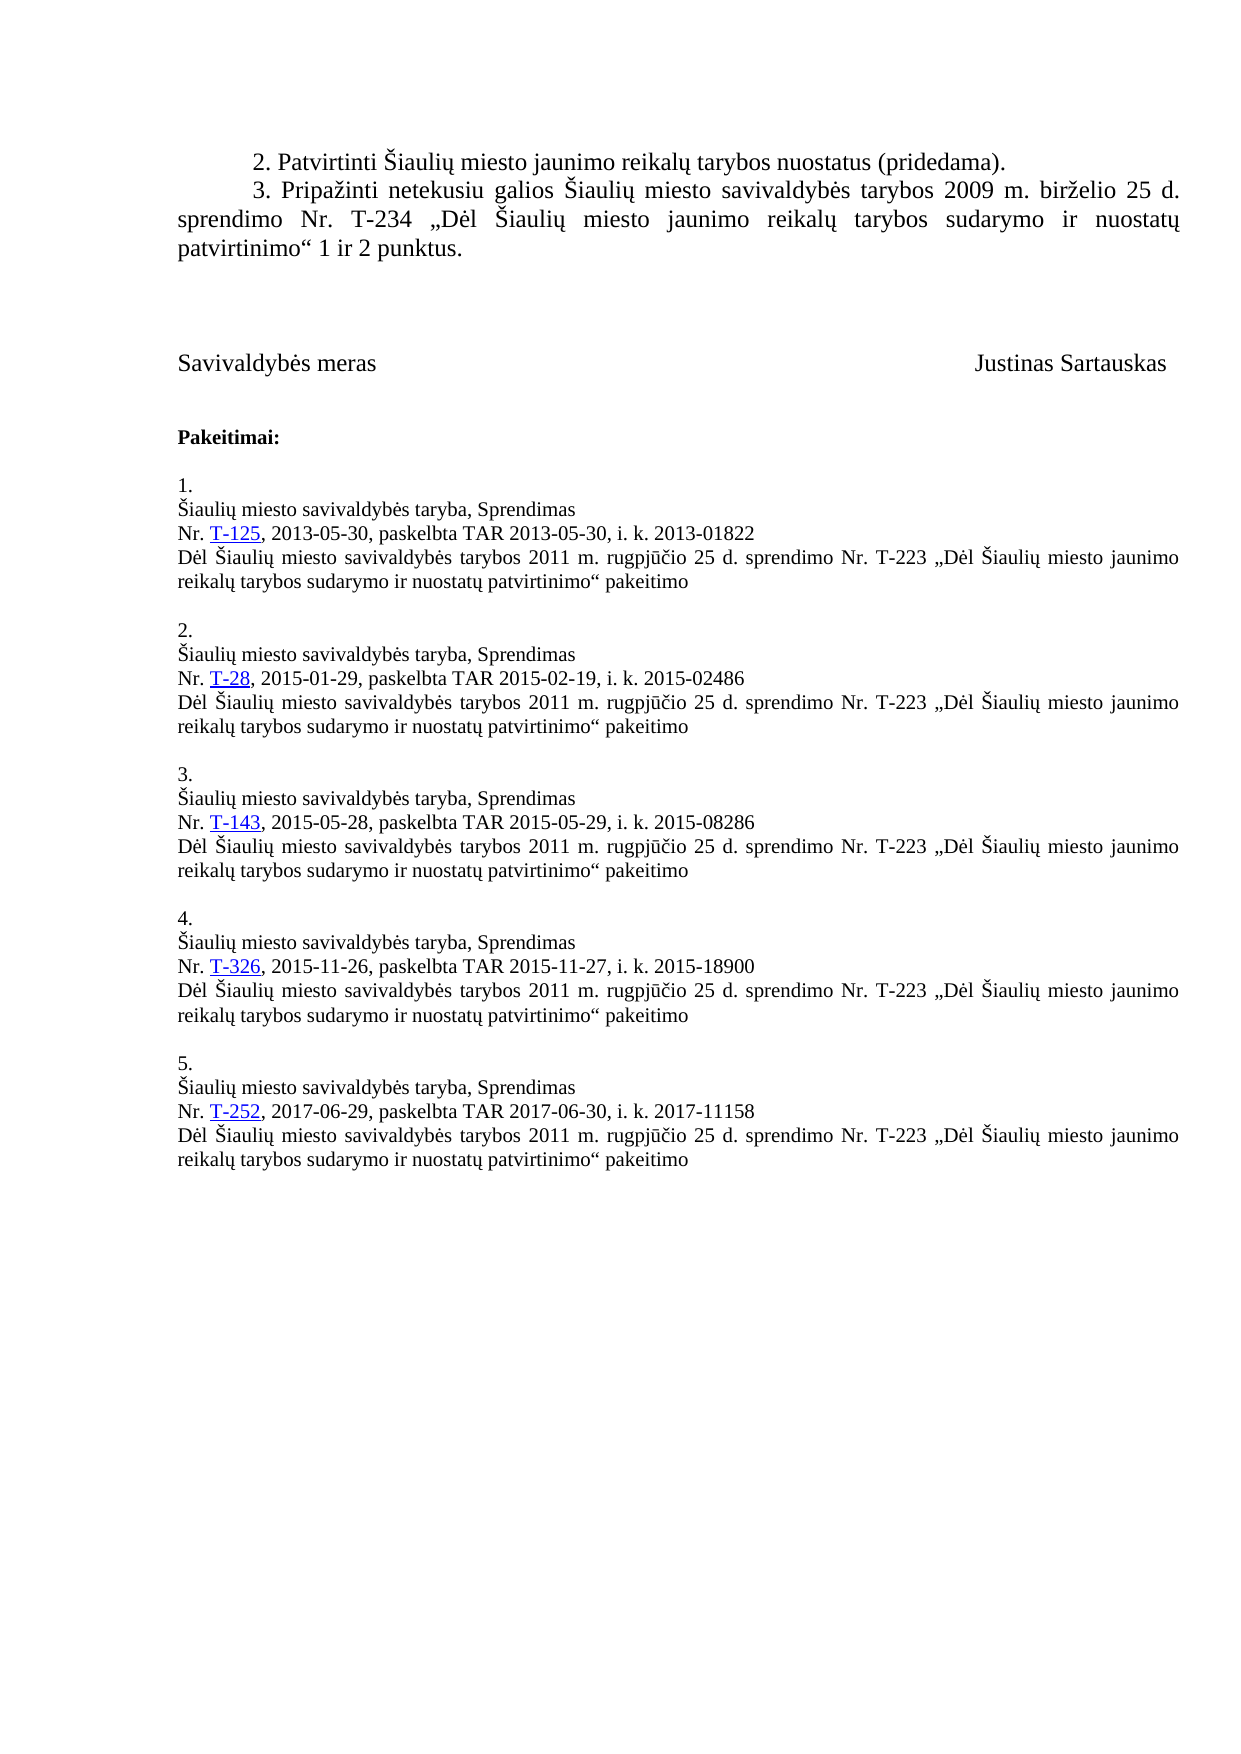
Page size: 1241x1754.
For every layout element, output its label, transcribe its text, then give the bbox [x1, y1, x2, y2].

text Šiaulių miesto savivaldybės taryba, Sprendimas [177, 930, 1181, 954]
text Nr. T-125, 2013-05-30, paskelbta TAR 2013-05-30, i. k. 2013-01822 [177, 521, 1181, 545]
text Dėl Šiaulių miesto savivaldybės tarybos 2011 m. rugpjūčio 25 d. sprendimo Nr. T-223 „Dėl Šiaulių miesto jaunimo reikalų tarybos sudarymo ir nuostatų patvirtinimo“ pakeitimo [177, 545, 1181, 593]
text Šiaulių miesto savivaldybės taryba, Sprendimas [177, 786, 1181, 810]
text Dėl Šiaulių miesto savivaldybės tarybos 2011 m. rugpjūčio 25 d. sprendimo Nr. T-223 „Dėl Šiaulių miesto jaunimo reikalų tarybos sudarymo ir nuostatų patvirtinimo“ pakeitimo [177, 978, 1181, 1027]
text Nr. T-28, 2015-01-29, paskelbta TAR 2015-02-19, i. k. 2015-02486 [177, 666, 1181, 690]
text 3. [177, 762, 1181, 786]
text Nr. T-252, 2017-06-29, paskelbta TAR 2017-06-30, i. k. 2017-11158 [177, 1099, 1181, 1123]
text Dėl Šiaulių miesto savivaldybės tarybos 2011 m. rugpjūčio 25 d. sprendimo Nr. T-223 „Dėl Šiaulių miesto jaunimo reikalų tarybos sudarymo ir nuostatų patvirtinimo“ pakeitimo [177, 690, 1181, 738]
text Savivaldybės meras Justinas Sartauskas [177, 348, 1181, 377]
text Nr. T-143, 2015-05-28, paskelbta TAR 2015-05-29, i. k. 2015-08286 [177, 810, 1181, 834]
text 4. [177, 906, 1181, 930]
text 2. [177, 617, 1181, 642]
text Dėl Šiaulių miesto savivaldybės tarybos 2011 m. rugpjūčio 25 d. sprendimo Nr. T-223 „Dėl Šiaulių miesto jaunimo reikalų tarybos sudarymo ir nuostatų patvirtinimo“ pakeitimo [177, 1123, 1181, 1171]
text Šiaulių miesto savivaldybės taryba, Sprendimas [177, 1075, 1181, 1099]
text Šiaulių miesto savivaldybės taryba, Sprendimas [177, 497, 1181, 521]
text Pakeitimai: [177, 425, 1181, 449]
text 1. [177, 473, 1181, 497]
text 2. Patvirtinti Šiaulių miesto jaunimo reikalų tarybos nuostatus (pridedama). [177, 147, 1181, 176]
text Šiaulių miesto savivaldybės taryba, Sprendimas [177, 642, 1181, 666]
text Nr. T-326, 2015-11-26, paskelbta TAR 2015-11-27, i. k. 2015-18900 [177, 954, 1181, 978]
text Dėl Šiaulių miesto savivaldybės tarybos 2011 m. rugpjūčio 25 d. sprendimo Nr. T-223 „Dėl Šiaulių miesto jaunimo reikalų tarybos sudarymo ir nuostatų patvirtinimo“ pakeitimo [177, 834, 1181, 882]
text 3. Pripažinti netekusiu galios Šiaulių miesto savivaldybės tarybos 2009 m. birželio 25 d. sprendimo Nr. T-234 „Dėl Šiaulių miesto jaunimo reikalų tarybos sudarymo ir nuostatų patvirtinimo“ 1 ir 2 punktus. [177, 176, 1181, 262]
text 5. [177, 1051, 1181, 1075]
